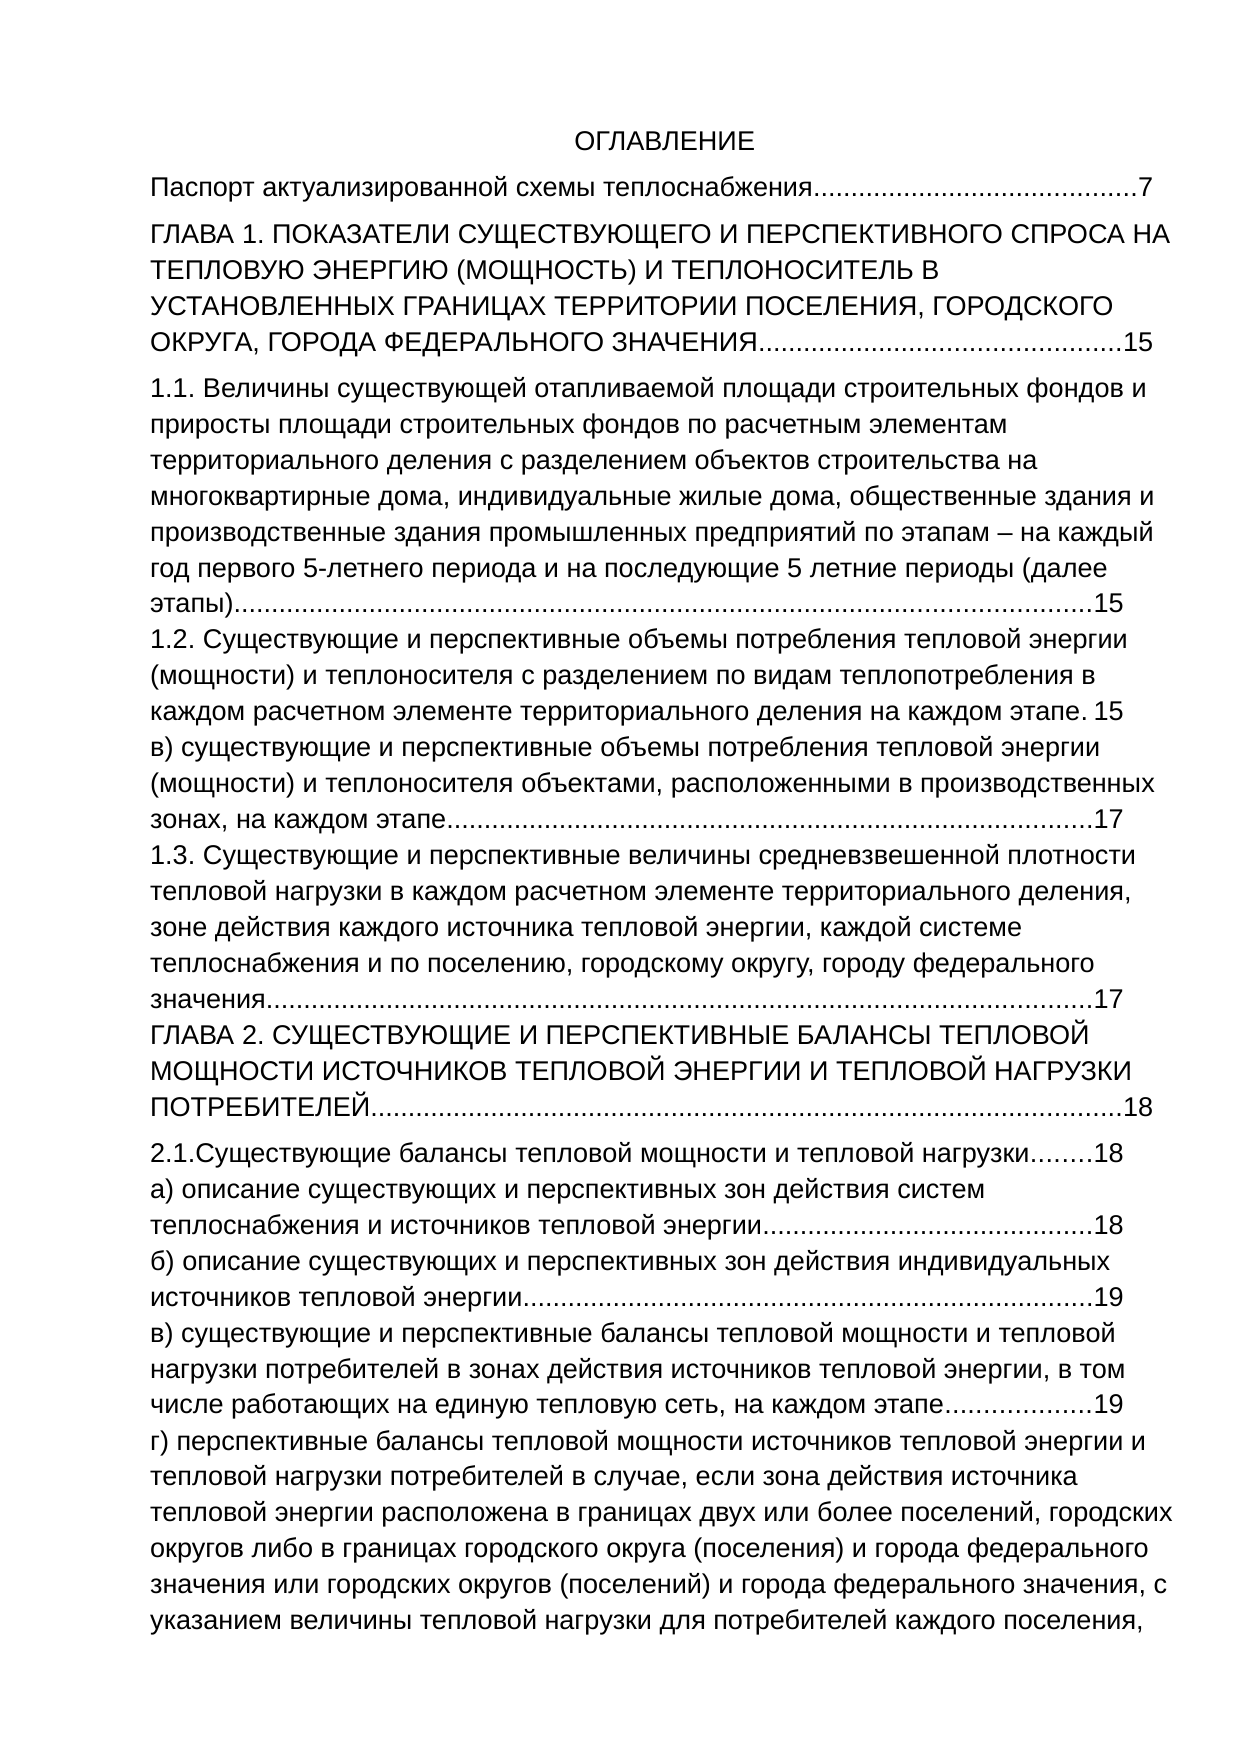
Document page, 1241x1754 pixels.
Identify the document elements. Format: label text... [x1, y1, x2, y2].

text 1.3. Существующие и перспективные величины средневзвешенной плотности тепловой нагрузки в каждом расчетном элементе территориального деления, зоне действия каждого источника тепловой энергии, каждой системе теплоснабжения и по поселению, городскому округу, городу федерального значения. 17 [150, 839, 1179, 1014]
text ГЛАВА 1. ПОКАЗАТЕЛИ СУЩЕСТВУЮЩЕГО И ПЕРСПЕКТИВНОГО СПРОСА НА ТЕПЛОВУЮ ЭНЕРГИЮ (МОЩНОСТЬ) И ТЕПЛОНОСИТЕЛЬ В УСТАНОВЛЕННЫХ ГРАНИЦАХ ТЕРРИТОРИИ ПОСЕЛЕНИЯ, ГОРОДСКОГО ОКРУГА, ГОРОДА ФЕДЕРАЛЬНОГО ЗНАЧЕНИЯ 15 [150, 218, 1179, 357]
text ОГЛАВЛЕНИЕ [150, 125, 1179, 156]
text г) перспективные балансы тепловой мощности источников тепловой энергии и тепловой нагрузки потребителей в случае, если зона действия источника тепловой энергии расположена в границах двух или более поселений, городских округов либо в границах городского округа (поселения) и города федерального значения или городских округов (поселений) и города федерального значения, с указанием величины тепловой нагрузки для потребителей каждого поселения, городского округа, города федерального значения 20 [150, 1424, 1179, 1635]
text Паспорт актуализированной схемы теплоснабжения 7 [150, 171, 1179, 203]
text ГЛАВА 2. СУЩЕСТВУЮЩИЕ И ПЕРСПЕКТИВНЫЕ БАЛАНСЫ ТЕПЛОВОЙ МОЩНОСТИ ИСТОЧНИКОВ ТЕПЛОВОЙ ЭНЕРГИИ И ТЕПЛОВОЙ НАГРУЗКИ ПОТРЕБИТЕЛЕЙ 18 [150, 1019, 1179, 1122]
text 2.1.Существующие балансы тепловой мощности и тепловой нагрузки 18 [150, 1137, 1179, 1168]
text а) описание существующих и перспективных зон действия систем теплоснабжения и источников тепловой энергии 18 [150, 1173, 1179, 1240]
text в) существующие и перспективные балансы тепловой мощности и тепловой нагрузки потребителей в зонах действия источников тепловой энергии, в том числе работающих на единую тепловую сеть, на каждом этапе 19 [150, 1317, 1179, 1420]
text 1.2. Существующие и перспективные объемы потребления тепловой энергии (мощности) и теплоносителя с разделением по видам теплопотребления в каждом расчетном элементе территориального деления на каждом этапе 15 [150, 623, 1179, 727]
text 1.1. Величины существующей отапливаемой площади строительных фондов и приросты площади строительных фондов по расчетным элементам территориального деления с разделением объектов строительства на многоквартирные дома, индивидуальные жилые дома, общественные здания и производственные здания промышленных предприятий по этапам – на каждый год первого 5-летнего периода и на последующие 5 летние периоды (далее этапы) 15 [150, 372, 1179, 619]
text б) описание существующих и перспективных зон действия индивидуальных источников тепловой энергии 19 [150, 1245, 1179, 1312]
text в) существующие и перспективные объемы потребления тепловой энергии (мощности) и теплоносителя объектами, расположенными в производственных зонах, на каждом этапе 17 [150, 731, 1179, 834]
